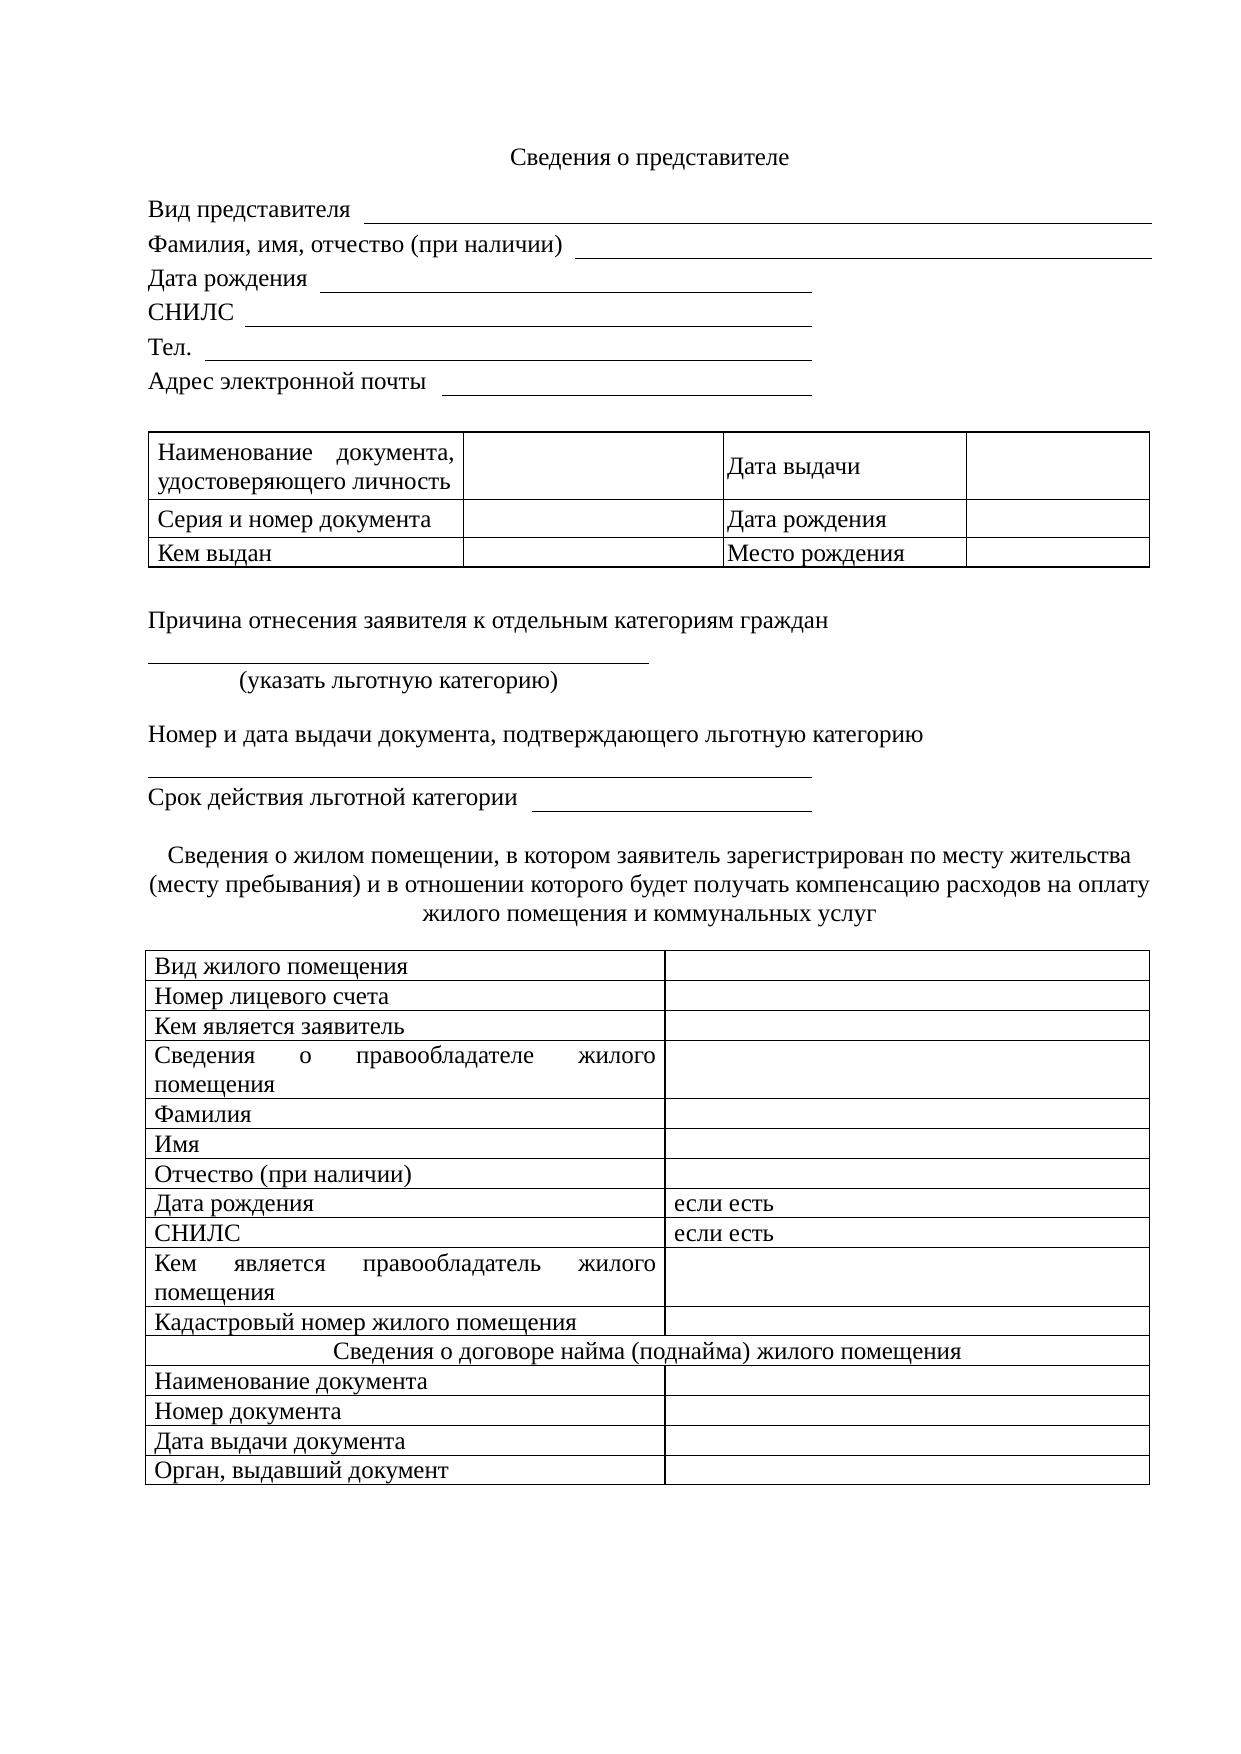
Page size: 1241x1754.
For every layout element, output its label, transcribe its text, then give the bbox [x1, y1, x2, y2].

table_cell Номер документа [146, 1396, 664, 1425]
table_cell Серия и номер документа [149, 500, 463, 537]
table_cell [666, 1426, 1149, 1454]
text Адрес электронной почты [148, 366, 812, 395]
table_cell [464, 538, 723, 566]
table_header [666, 951, 1149, 980]
text Причина отнесения заявителя к отдельным категориям граждан [148, 605, 1152, 634]
table_cell Номер лицевого счета [146, 981, 664, 1010]
table_cell [666, 1396, 1149, 1425]
text Вид представителя [148, 194, 1152, 223]
table_cell [666, 1099, 1149, 1128]
table_cell Дата выдачи документа [146, 1426, 664, 1454]
text Дата рождения [148, 263, 812, 292]
table_cell [464, 500, 723, 537]
table_cell [666, 1307, 1149, 1335]
table_cell [666, 1011, 1149, 1039]
table_cell Место рождения [724, 538, 966, 566]
table_cell Сведения о правообладателе жилого помещения [146, 1041, 664, 1098]
table_cell если есть [666, 1218, 1149, 1247]
table_cell если есть [666, 1189, 1149, 1217]
text (указать льготную категорию) [148, 664, 649, 694]
text Срок действия льготной категории [148, 782, 812, 811]
table_cell [666, 1041, 1149, 1098]
table_cell Отчество (при наличии) [146, 1159, 664, 1187]
table_cell [666, 981, 1149, 1010]
table_cell [967, 500, 1149, 537]
table_cell Кадастровый номер жилого помещения [146, 1307, 664, 1335]
table_cell [967, 538, 1149, 566]
table_header Вид жилого помещения [146, 951, 664, 980]
table_cell [666, 1456, 1149, 1484]
table_cell Кем является правообладатель жилого помещения [146, 1248, 664, 1306]
text Тел. [148, 332, 812, 360]
table_cell Кем выдан [149, 538, 463, 566]
text Фамилия, имя, отчество (при наличии) [148, 229, 1152, 258]
table_header Наименование документа, удостоверяющего личность [149, 433, 463, 499]
table_cell Фамилия [146, 1099, 664, 1128]
table_cell [666, 1129, 1149, 1158]
table_cell Дата рождения [146, 1189, 664, 1217]
text Номер и дата выдачи документа, подтверждающего льготную категорию [148, 719, 1152, 748]
table_cell Орган, выдавший документ [146, 1456, 664, 1484]
text Сведения о представителе [148, 142, 1152, 171]
table_header [967, 433, 1149, 499]
table_cell Наименование документа [146, 1366, 664, 1395]
table_cell Сведения о договоре найма (поднайма) жилого помещения [146, 1336, 1149, 1365]
text Сведения о жилом помещении, в котором заявитель зарегистрирован по месту жительства (месту пребывания) и в отношении которого будет получать компенсацию расходов на оплату жилого помещения и коммунальных услуг [148, 840, 1152, 926]
table_cell Имя [146, 1129, 664, 1158]
table_cell Кем является заявитель [146, 1011, 664, 1039]
table_cell [666, 1248, 1149, 1306]
table_header [464, 433, 723, 499]
table_header Дата выдачи [724, 433, 966, 499]
table_cell [666, 1159, 1149, 1187]
table_cell [666, 1366, 1149, 1395]
text СНИЛС [148, 297, 812, 326]
table_cell СНИЛС [146, 1218, 664, 1247]
table_cell Дата рождения [724, 500, 966, 537]
